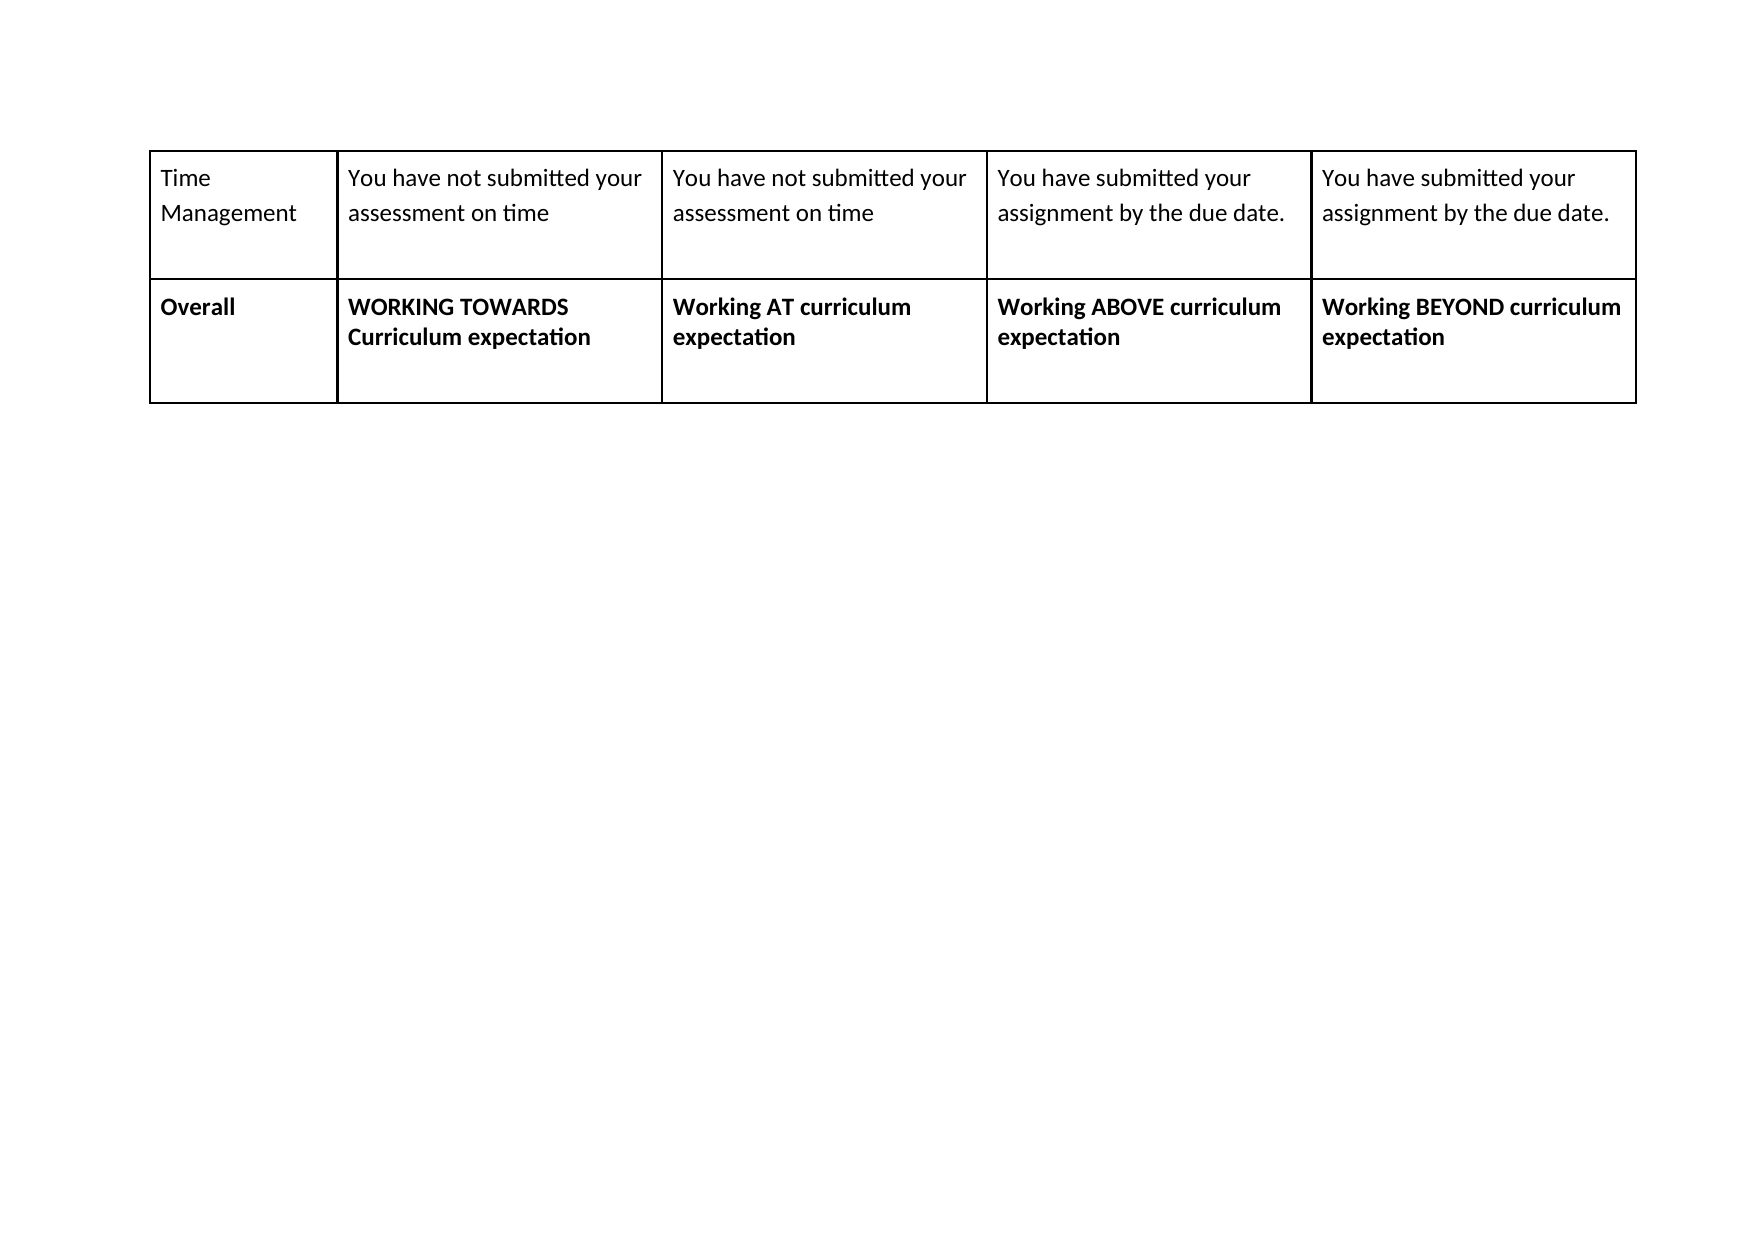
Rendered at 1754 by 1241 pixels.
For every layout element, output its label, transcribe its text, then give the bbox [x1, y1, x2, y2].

table_cell Working ABOVE curriculum expectation [988, 280, 1310, 402]
table_cell Overall [151, 280, 336, 402]
table_cell You have submitted your assignment by the due date. [1313, 152, 1635, 278]
table_cell You have not submitted your assessment on time [339, 152, 661, 278]
table_cell Working AT curriculum expectation [663, 280, 986, 402]
table_cell You have submitted your assignment by the due date. [988, 152, 1310, 278]
table_cell Working BEYOND curriculum expectation [1313, 280, 1635, 402]
table_cell Time Management [151, 152, 336, 278]
table_cell WORKING TOWARDS Curriculum expectation [339, 280, 661, 402]
table_cell You have not submitted your assessment on time [663, 152, 986, 278]
